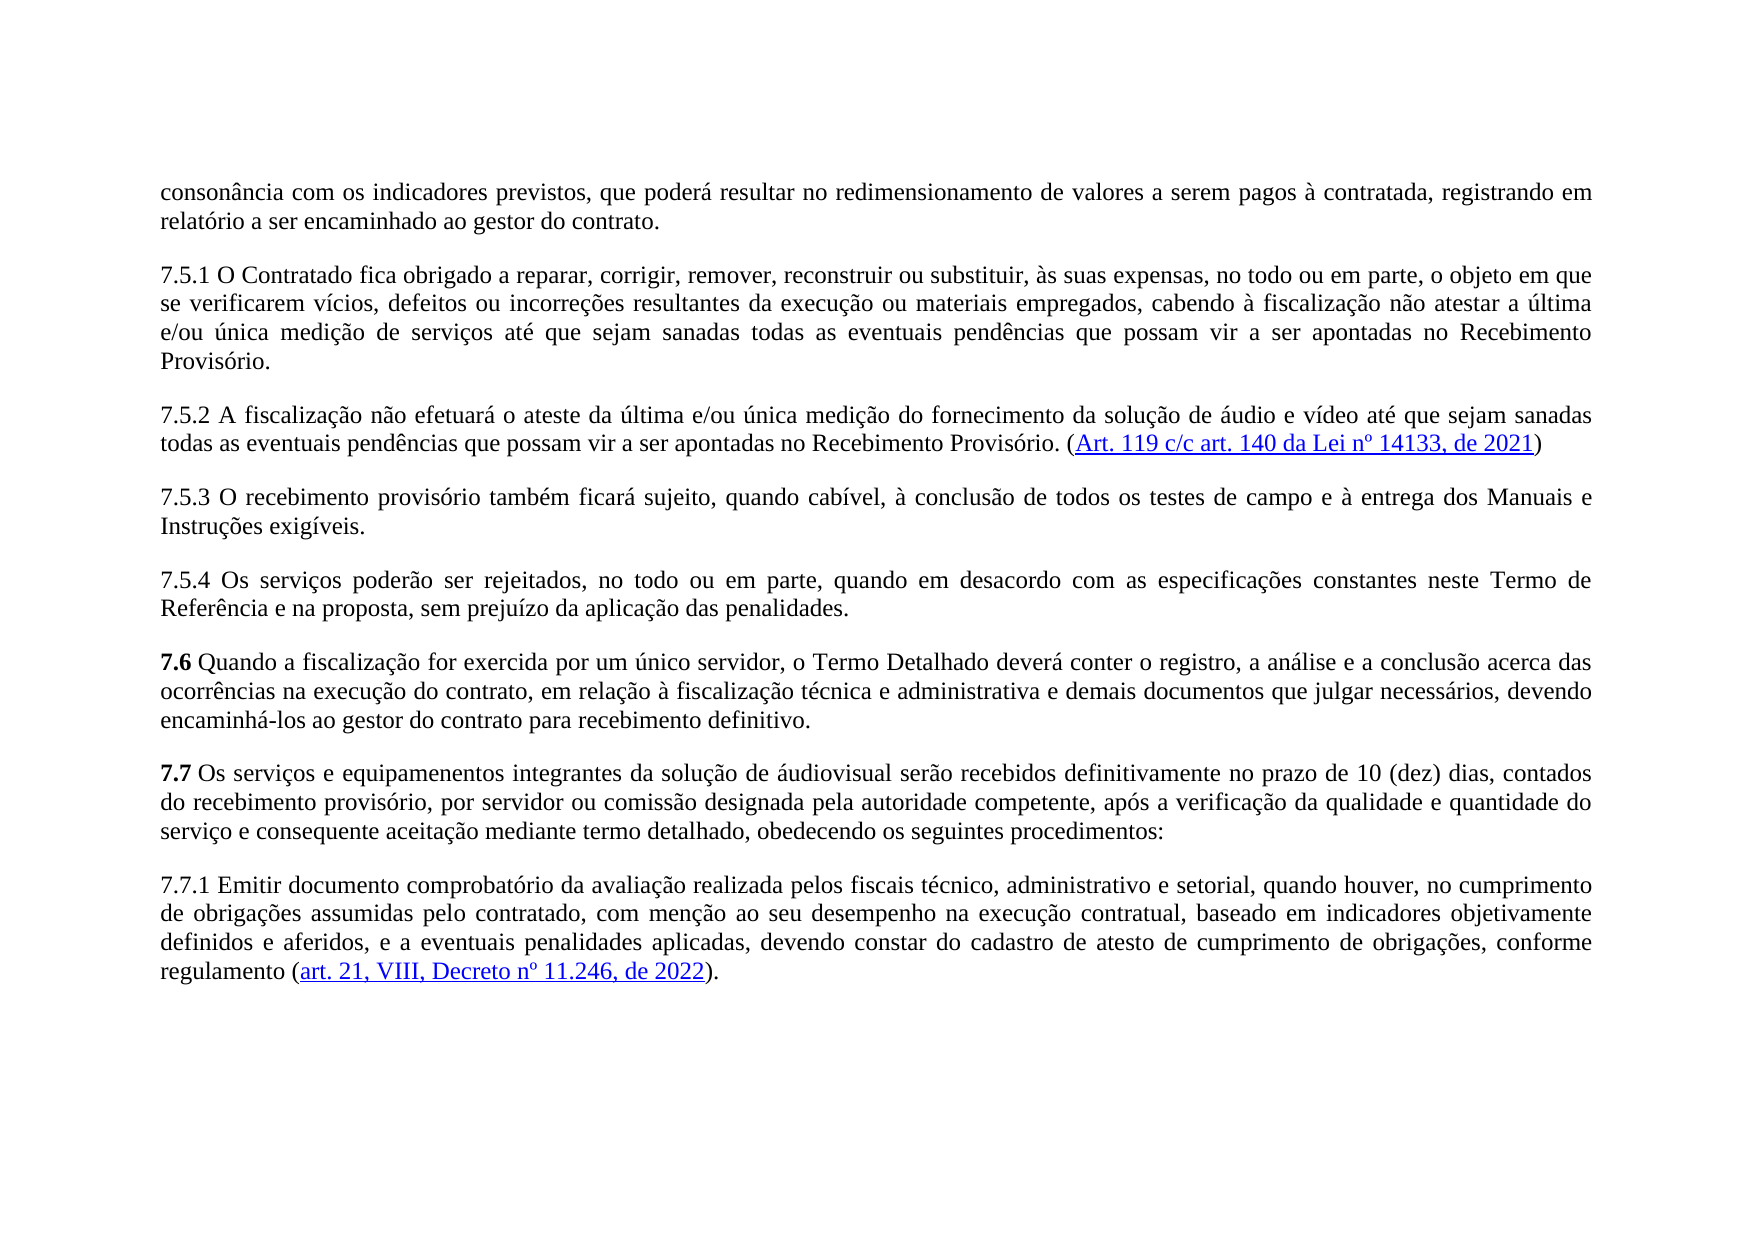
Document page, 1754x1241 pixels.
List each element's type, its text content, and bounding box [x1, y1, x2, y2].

text 7.6 Quando a fiscalização for exercida por um único servidor, o Termo Detalhado deverá conter o registro, a análise e a conclusão acerca das ocorrências na execução do contrato, em relação à fiscalização técnica e administrativa e demais documentos que julgar necessários, devendo encaminhá-los ao gestor do contrato para recebimento definitivo. [160, 647, 1594, 733]
text 7.5.2 A fiscalização não efetuará o ateste da última e/ou única medição do fornecimento da solução de áudio e vídeo até que sejam sanadas todas as eventuais pendências que possam vir a ser apontadas no Recebimento Provisório. (Art. 119 c/c art. 140 da Lei nº 14133, de 2021) [160, 400, 1594, 457]
text 7.5.3 O recebimento provisório também ficará sujeito, quando cabível, à conclusão de todos os testes de campo e à entrega dos Manuais e Instruções exigíveis. [160, 482, 1594, 540]
text 7.5.1 O Contratado fica obrigado a reparar, corrigir, remover, reconstruir ou substituir, às suas expensas, no todo ou em parte, o objeto em que se verificarem vícios, defeitos ou incorreções resultantes da execução ou materiais empregados, cabendo à fiscalização não atestar a última e/ou única medição de serviços até que sejam sanadas todas as eventuais pendências que possam vir a ser apontadas no Recebimento Provisório. [160, 260, 1594, 375]
text consonância com os indicadores previstos, que poderá resultar no redimensionamento de valores a serem pagos à contratada, registrando em relatório a ser encaminhado ao gestor do contrato. [160, 177, 1594, 235]
text 7.7.1 Emitir documento comprobatório da avaliação realizada pelos fiscais técnico, administrativo e setorial, quando houver, no cumprimento de obrigações assumidas pelo contratado, com menção ao seu desempenho na execução contratual, baseado em indicadores objetivamente definidos e aferidos, e a eventuais penalidades aplicadas, devendo constar do cadastro de atesto de cumprimento de obrigações, conforme regulamento (art. 21, VIII, Decreto nº 11.246, de 2022). [160, 870, 1594, 985]
text 7.7 Os serviços e equipamenentos integrantes da solução de áudiovisual serão recebidos definitivamente no prazo de 10 (dez) dias, contados do recebimento provisório, por servidor ou comissão designada pela autoridade competente, após a verificação da qualidade e quantidade do serviço e consequente aceitação mediante termo detalhado, obedecendo os seguintes procedimentos: [160, 758, 1594, 845]
text 7.5.4 Os serviços poderão ser rejeitados, no todo ou em parte, quando em desacordo com as especificações constantes neste Termo de Referência e na proposta, sem prejuízo da aplicação das penalidades. [160, 565, 1594, 622]
